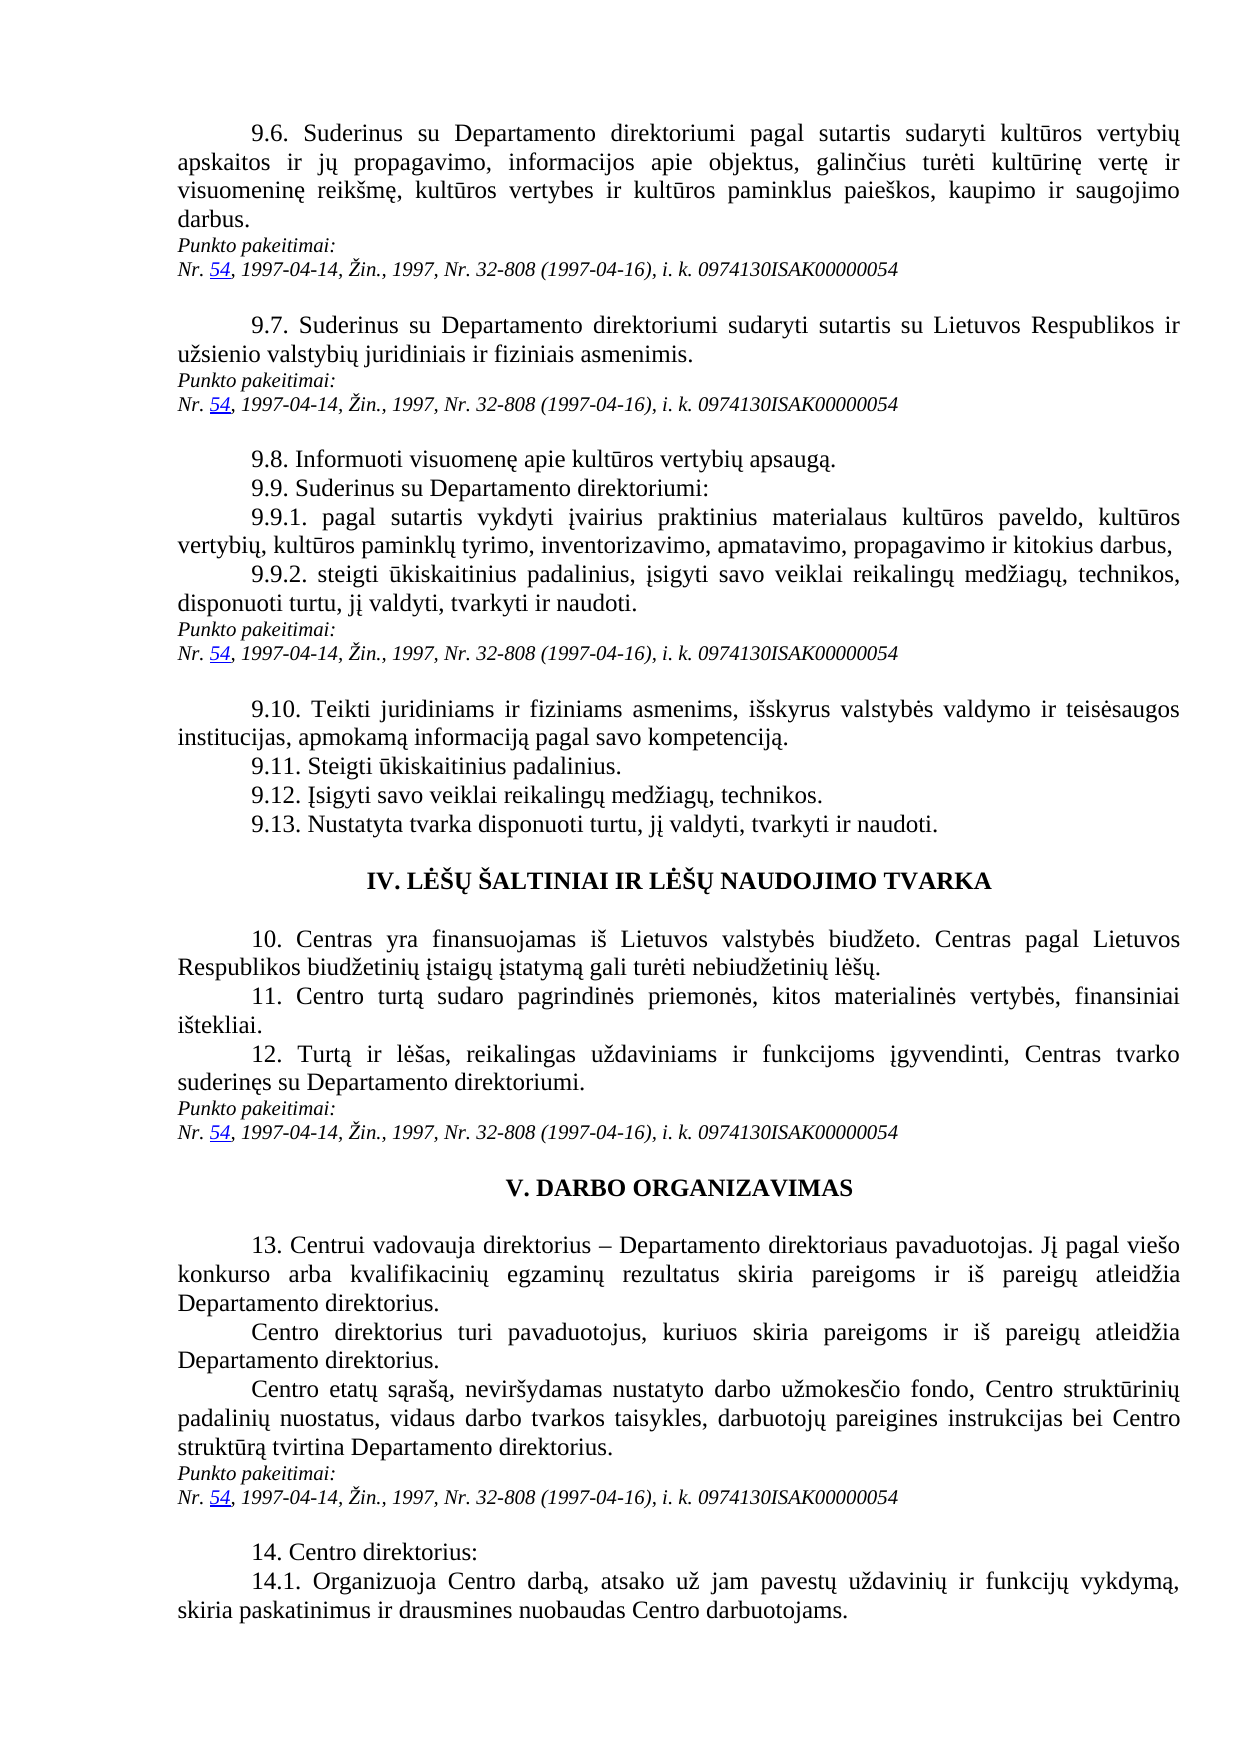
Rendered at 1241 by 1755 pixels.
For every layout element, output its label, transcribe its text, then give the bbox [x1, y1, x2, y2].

text Punkto pakeitimai: [177, 233, 1181, 257]
text Nr. 54, 1997-04-14, Žin., 1997, Nr. 32-808 (1997-04-16), i. k. 0974130ISAK00000054 [177, 1120, 1181, 1144]
text Punkto pakeitimai: [177, 1096, 1181, 1120]
text V. DARBO ORGANIZAVIMAS [177, 1173, 1181, 1202]
text Nr. 54, 1997-04-14, Žin., 1997, Nr. 32-808 (1997-04-16), i. k. 0974130ISAK00000054 [177, 257, 1181, 281]
text 9.7. Suderinus su Departamento direktoriumi sudaryti sutartis su Lietuvos Respublikos ir užsienio valstybių juridiniais ir fiziniais asmenimis. [177, 310, 1181, 367]
text Punkto pakeitimai: [177, 1461, 1181, 1485]
text Nr. 54, 1997-04-14, Žin., 1997, Nr. 32-808 (1997-04-16), i. k. 0974130ISAK00000054 [177, 641, 1181, 665]
text Centro etatų sąrašą, neviršydamas nustatyto darbo užmokesčio fondo, Centro struktūrinių padalinių nuostatus, vidaus darbo tvarkos taisykles, darbuotojų pareigines instrukcijas bei Centro struktūrą tvirtina Departamento direktorius. [177, 1374, 1181, 1461]
text Centro direktorius turi pavaduotojus, kuriuos skiria pareigoms ir iš pareigų atleidžia Departamento direktorius. [177, 1317, 1181, 1374]
text IV. LĖŠŲ ŠALTINIAI IR LĖŠŲ NAUDOJIMO TVARKA [177, 866, 1181, 895]
text 9.6. Suderinus su Departamento direktoriumi pagal sutartis sudaryti kultūros vertybių apskaitos ir jų propagavimo, informacijos apie objektus, galinčius turėti kultūrinę vertę ir visuomeninę reikšmę, kultūros vertybes ir kultūros paminklus paieškos, kaupimo ir saugojimo darbus. [177, 118, 1181, 233]
text 9.8. Informuoti visuomenę apie kultūros vertybių apsaugą. [177, 444, 1181, 473]
text 9.11. Steigti ūkiskaitinius padalinius. [177, 751, 1181, 780]
text 9.13. Nustatyta tvarka disponuoti turtu, jį valdyti, tvarkyti ir naudoti. [177, 809, 1181, 837]
text 13. Centrui vadovauja direktorius – Departamento direktoriaus pavaduotojas. Jį pagal viešo konkurso arba kvalifikacinių egzaminų rezultatus skiria pareigoms ir iš pareigų atleidžia Departamento direktorius. [177, 1231, 1181, 1317]
text Punkto pakeitimai: [177, 617, 1181, 641]
text Nr. 54, 1997-04-14, Žin., 1997, Nr. 32-808 (1997-04-16), i. k. 0974130ISAK00000054 [177, 392, 1181, 416]
text 11. Centro turtą sudaro pagrindinės priemonės, kitos materialinės vertybės, finansiniai ištekliai. [177, 981, 1181, 1039]
text 9.9.1. pagal sutartis vykdyti įvairius praktinius materialaus kultūros paveldo, kultūros vertybių, kultūros paminklų tyrimo, inventorizavimo, apmatavimo, propagavimo ir kitokius darbus, [177, 502, 1181, 559]
text 14. Centro direktorius: [177, 1537, 1181, 1566]
text 12. Turtą ir lėšas, reikalingas uždaviniams ir funkcijoms įgyvendinti, Centras tvarko suderinęs su Departamento direktoriumi. [177, 1039, 1181, 1096]
text 9.12. Įsigyti savo veiklai reikalingų medžiagų, technikos. [177, 780, 1181, 809]
text 9.9.2. steigti ūkiskaitinius padalinius, įsigyti savo veiklai reikalingų medžiagų, technikos, disponuoti turtu, jį valdyti, tvarkyti ir naudoti. [177, 559, 1181, 617]
text 9.10. Teikti juridiniams ir fiziniams asmenims, išskyrus valstybės valdymo ir teisėsaugos institucijas, apmokamą informaciją pagal savo kompetenciją. [177, 694, 1181, 751]
text Punkto pakeitimai: [177, 367, 1181, 392]
text 10. Centras yra finansuojamas iš Lietuvos valstybės biudžeto. Centras pagal Lietuvos Respublikos biudžetinių įstaigų įstatymą gali turėti nebiudžetinių lėšų. [177, 924, 1181, 981]
text 9.9. Suderinus su Departamento direktoriumi: [177, 473, 1181, 502]
text 14.1. Organizuoja Centro darbą, atsako už jam pavestų uždavinių ir funkcijų vykdymą, skiria paskatinimus ir drausmines nuobaudas Centro darbuotojams. [177, 1566, 1181, 1624]
text Nr. 54, 1997-04-14, Žin., 1997, Nr. 32-808 (1997-04-16), i. k. 0974130ISAK00000054 [177, 1485, 1181, 1509]
